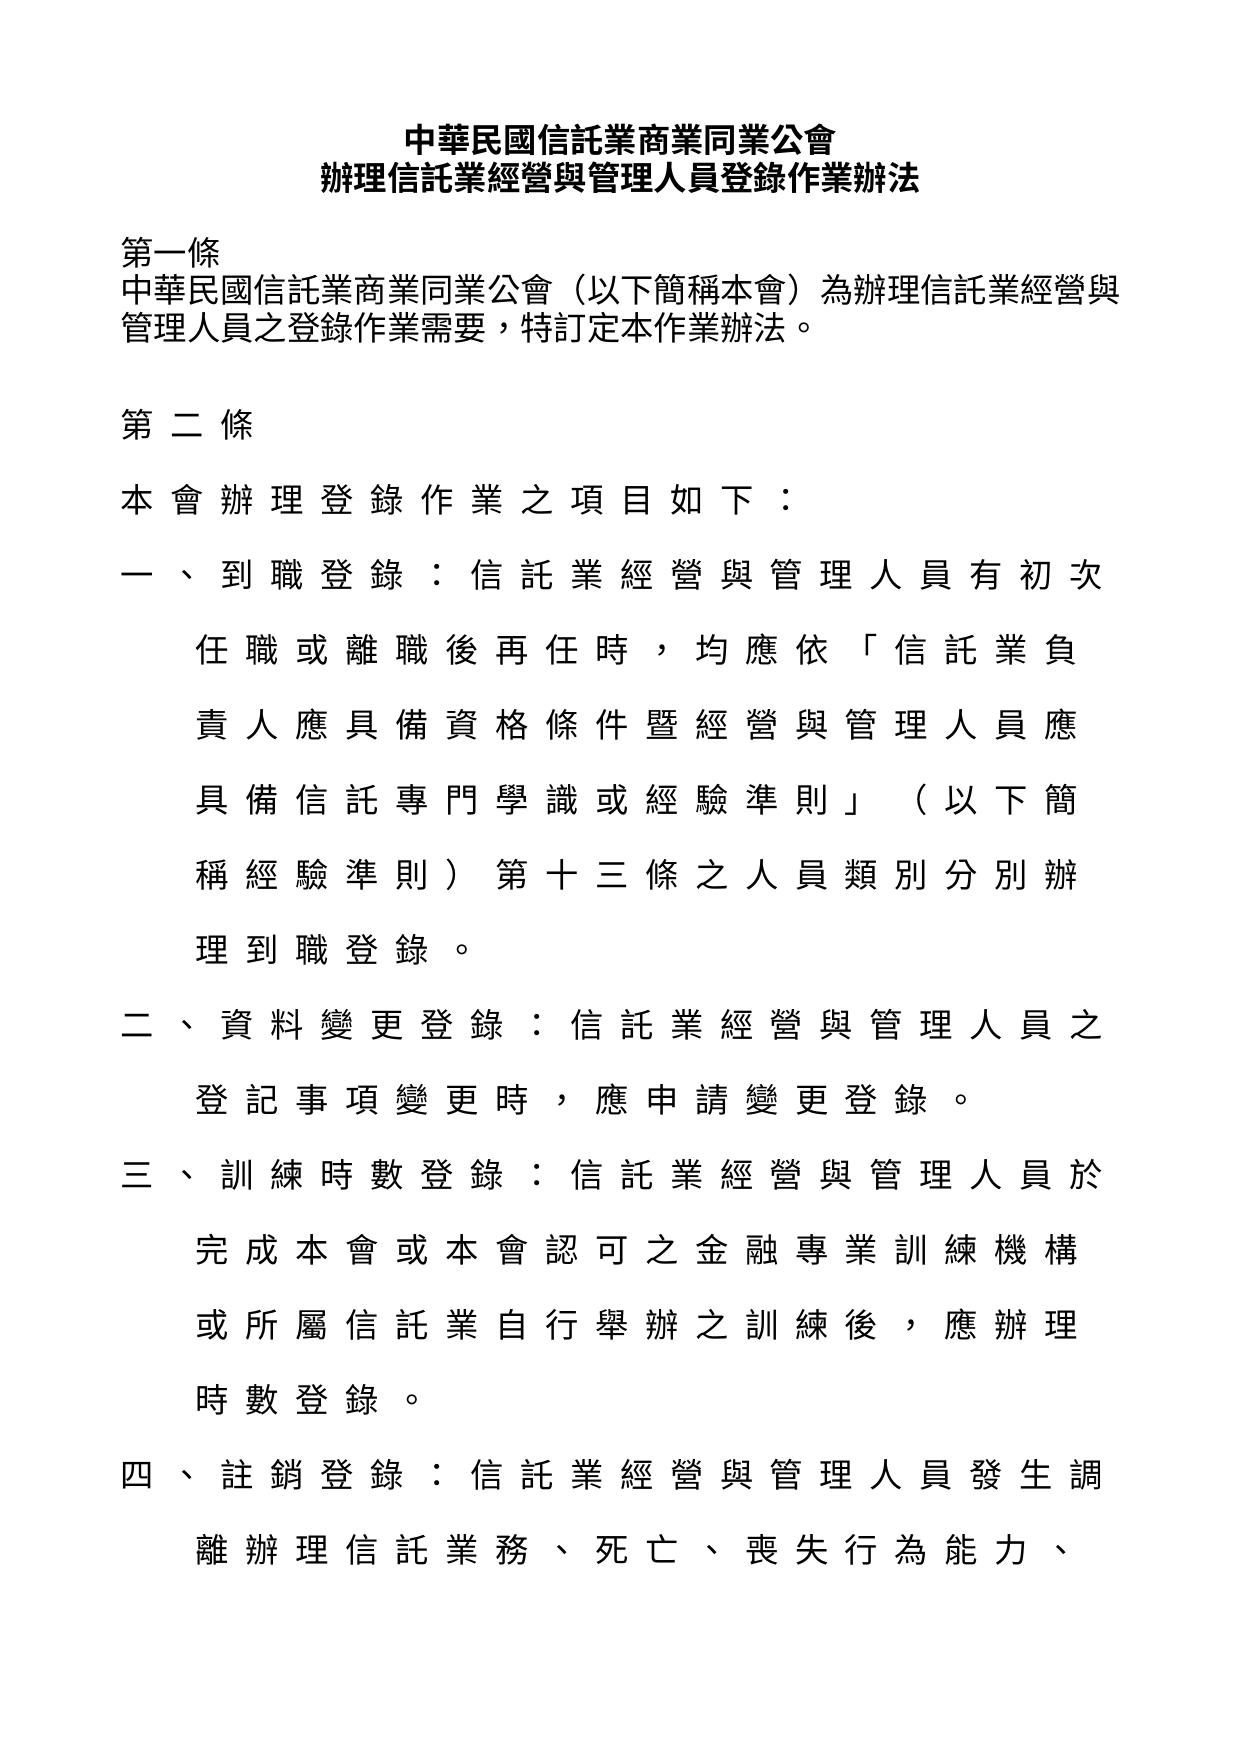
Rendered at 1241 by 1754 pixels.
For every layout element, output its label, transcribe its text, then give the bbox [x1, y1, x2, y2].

text 第一條 [120, 235, 1120, 273]
text 一、到職登錄：信託業經營與管理人員有初次任職或離職後再任時，均應依「信託業負責人應具備資格條件暨經營與管理人員應具備信託專門學識或經驗準則」（以下簡稱經驗準則）第十三條之人員類別分別辦理到職登錄。 [120, 535, 1120, 985]
text 二、資料變更登錄：信託業經營與管理人員之登記事項變更時，應申請變更登錄。 [120, 985, 1120, 1135]
text 辦理信託業經營與管理人員登錄作業辦法 [120, 160, 1120, 198]
text 四、註銷登錄：信託業經營與管理人員發生調離辦理信託業務、死亡、喪失行為能力、 [120, 1435, 1120, 1585]
text 第二條 [120, 385, 1120, 460]
text 中華民國信託業商業同業公會 [120, 29, 1170, 160]
text 中華民國信託業商業同業公會（以下簡稱本會）為辦理信託業經營與管理人員之登錄作業需要，特訂定本作業辦法。 [120, 273, 1120, 348]
text 本會辦理登錄作業之項目如下： [120, 460, 1120, 535]
text 三、訓練時數登錄：信託業經營與管理人員於完成本會或本會認可之金融專業訓練機構或所屬信託業自行舉辦之訓練後，應辦理時數登錄。 [120, 1135, 1120, 1435]
